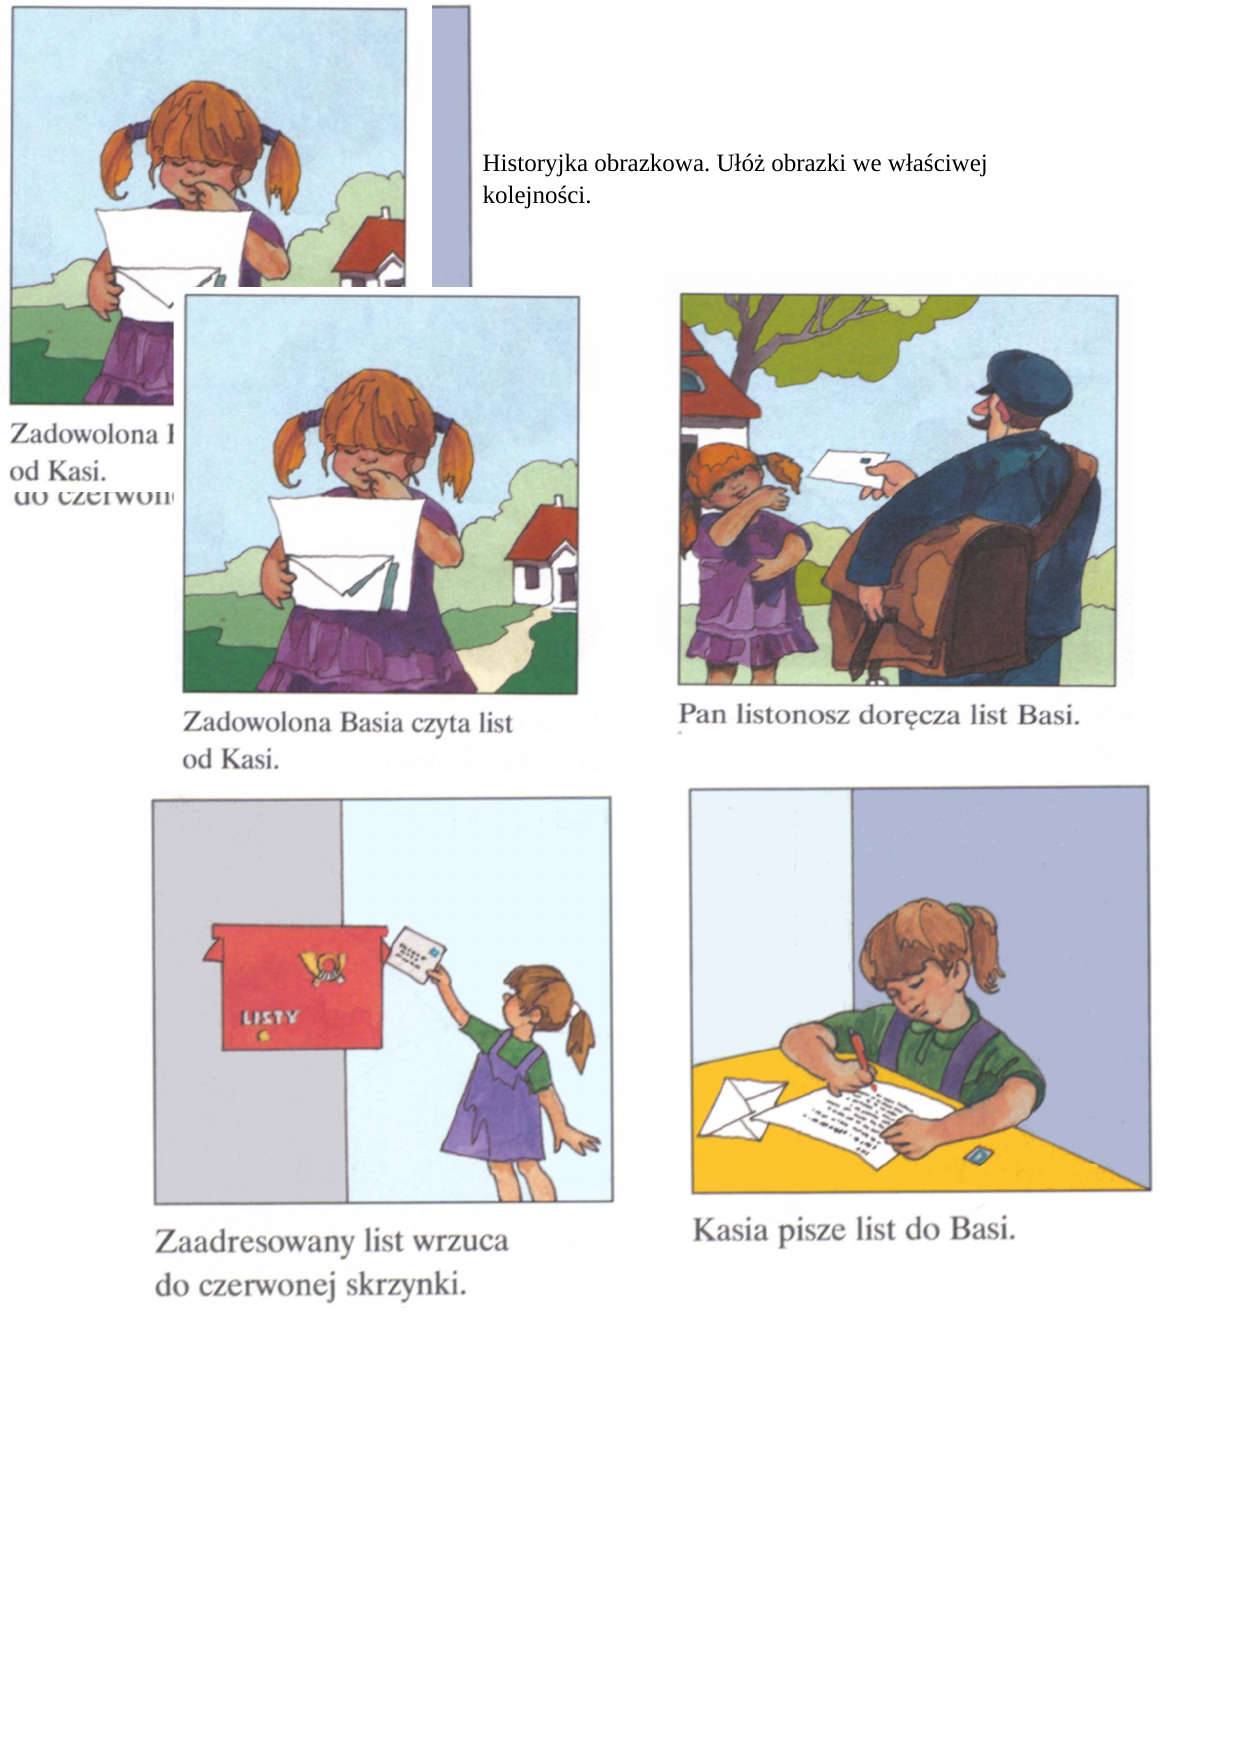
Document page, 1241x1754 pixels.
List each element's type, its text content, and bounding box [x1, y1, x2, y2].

picture [0, 0, 605, 780]
picture [141, 790, 624, 1308]
text Historyjka obrazkowa. Ułóż obrazki we właściwej kolejności. [483, 148, 1093, 209]
picture [679, 779, 1161, 1255]
picture [656, 273, 1135, 758]
